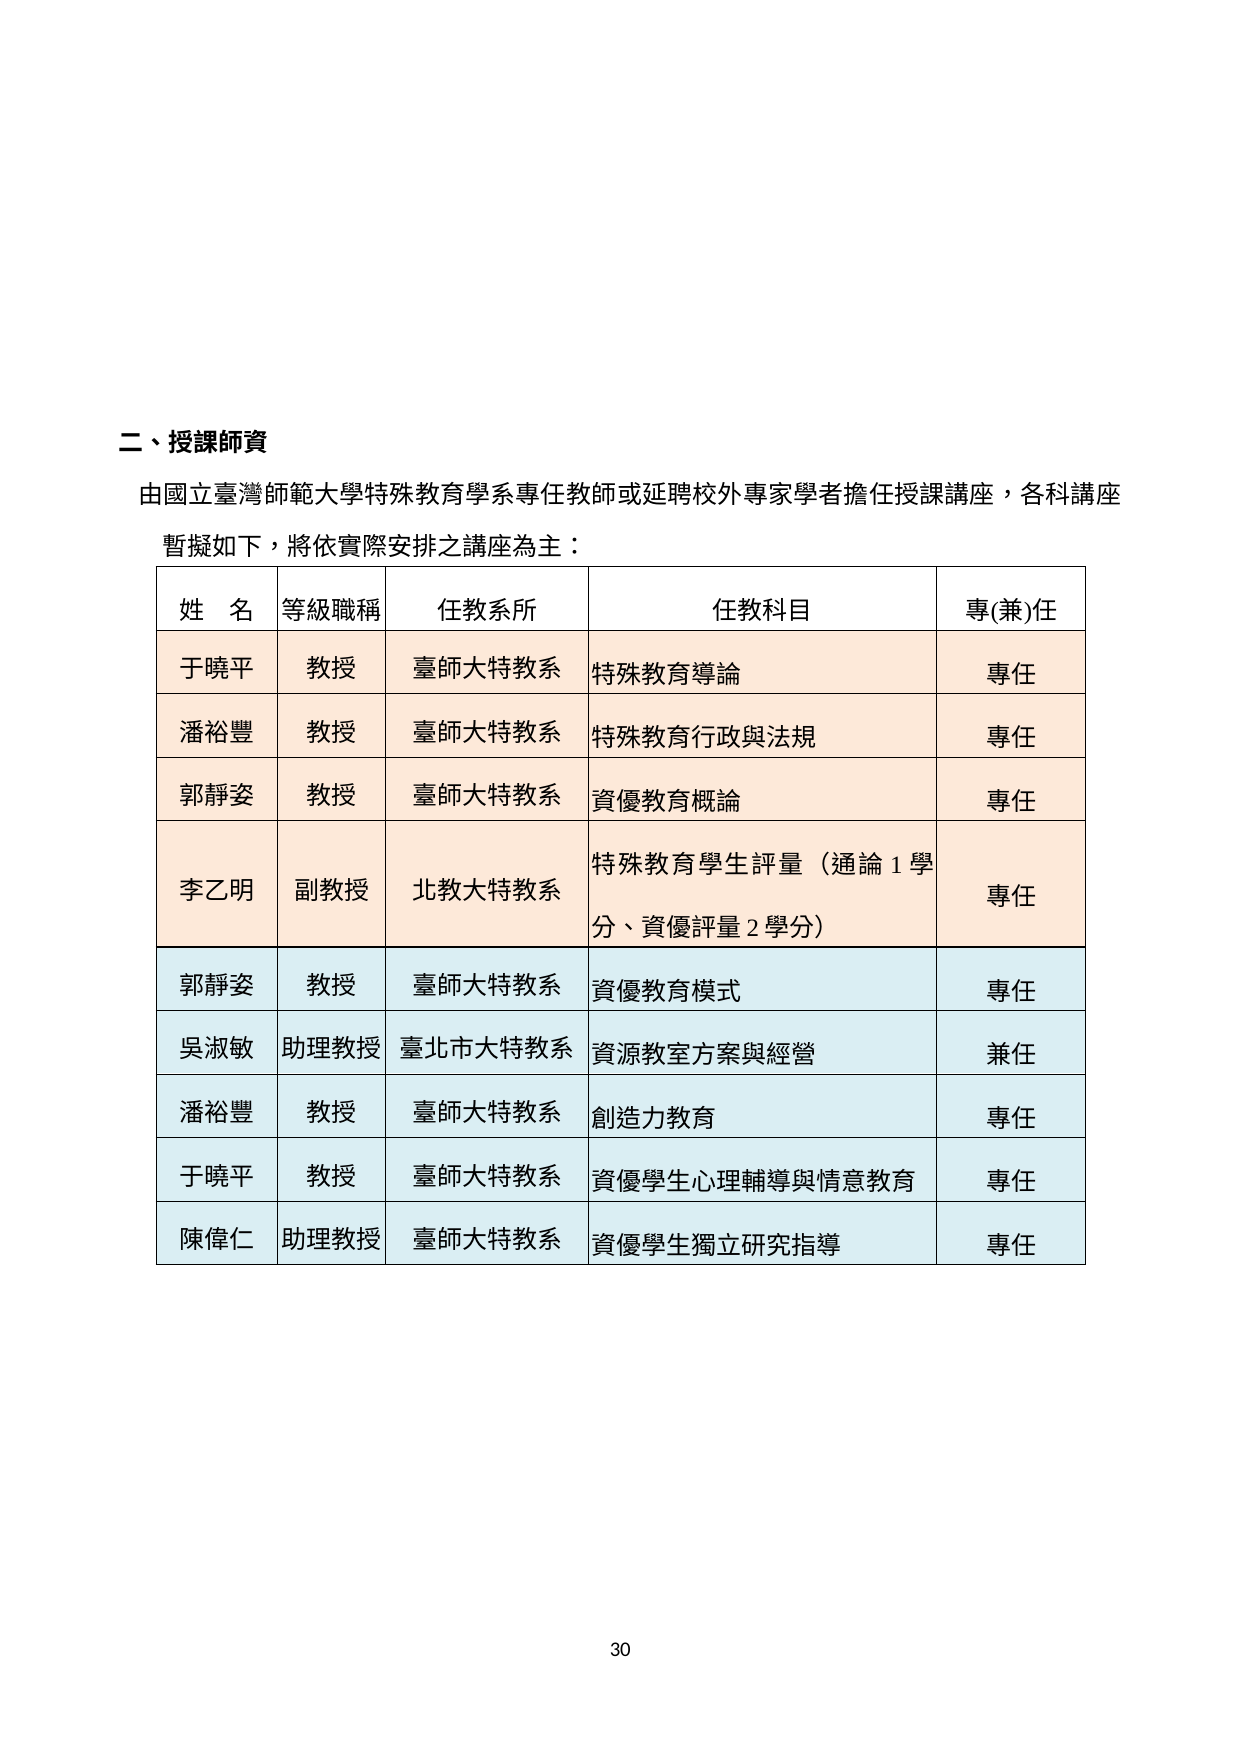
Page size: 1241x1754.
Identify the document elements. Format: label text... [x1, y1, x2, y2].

table_cell 北教大特教系 [386, 821, 588, 946]
table_cell 副教授 [278, 821, 385, 946]
table_cell 教授 [278, 948, 385, 1010]
table_cell 專任 [937, 758, 1085, 820]
table_cell 教授 [278, 631, 385, 693]
table_header 姓 名 [157, 567, 277, 630]
table_cell 創造力教育 [589, 1075, 936, 1137]
table_cell 臺北市大特教系 [386, 1011, 588, 1073]
table_cell 特殊教育行政與法規 [589, 694, 936, 757]
table_cell 吳淑敏 [157, 1011, 277, 1073]
table_cell 臺師大特教系 [386, 948, 588, 1010]
table_cell 教授 [278, 758, 385, 820]
table_cell 潘裕豐 [157, 1075, 277, 1137]
table_cell 潘裕豐 [157, 694, 277, 757]
table_cell 臺師大特教系 [386, 694, 588, 757]
table_cell 專任 [937, 1075, 1085, 1137]
table_cell 助理教授 [278, 1011, 385, 1073]
table_cell 兼任 [937, 1011, 1085, 1073]
table_cell 臺師大特教系 [386, 758, 588, 820]
table_cell 臺師大特教系 [386, 1138, 588, 1201]
table_cell 教授 [278, 694, 385, 757]
table_cell 郭靜姿 [157, 948, 277, 1010]
table_cell 臺師大特教系 [386, 631, 588, 693]
table_cell 資源教室方案與經營 [589, 1011, 936, 1073]
table_cell 陳偉仁 [157, 1202, 277, 1264]
table_cell 專任 [937, 694, 1085, 757]
table_header 專(兼)任 [937, 567, 1085, 630]
table_cell 教授 [278, 1138, 385, 1201]
table_cell 于曉平 [157, 1138, 277, 1201]
table_header 等級職稱 [278, 567, 385, 630]
table_cell 專任 [937, 948, 1085, 1010]
table_cell 資優教育概論 [589, 758, 936, 820]
table_header 任教系所 [386, 567, 588, 630]
table_cell 臺師大特教系 [386, 1202, 588, 1264]
table_cell 專任 [937, 821, 1085, 946]
table_cell 資優學生獨立研究指導 [589, 1202, 936, 1264]
table_cell 郭靜姿 [157, 758, 277, 820]
table_cell 于曉平 [157, 631, 277, 693]
table_cell 專任 [937, 631, 1085, 693]
text 由國立臺灣師範大學特殊教育學系專任教師或延聘校外專家學者擔任授課講座，各科講座暫擬如下，將依實際安排之講座為主： [118, 462, 1122, 566]
table_cell 臺師大特教系 [386, 1075, 588, 1137]
table_cell 特殊教育學生評量（通論1學分、資優評量2學分） [589, 821, 936, 946]
table_cell 資優教育模式 [589, 948, 936, 1010]
table_cell 特殊教育導論 [589, 631, 936, 693]
table_header 任教科目 [589, 567, 936, 630]
table_cell 李乙明 [157, 821, 277, 946]
text 二、授課師資 [118, 410, 1122, 462]
table_cell 專任 [937, 1138, 1085, 1201]
table_cell 助理教授 [278, 1202, 385, 1264]
table_cell 專任 [937, 1202, 1085, 1264]
table_cell 教授 [278, 1075, 385, 1137]
table_cell 資優學生心理輔導與情意教育 [589, 1138, 936, 1201]
